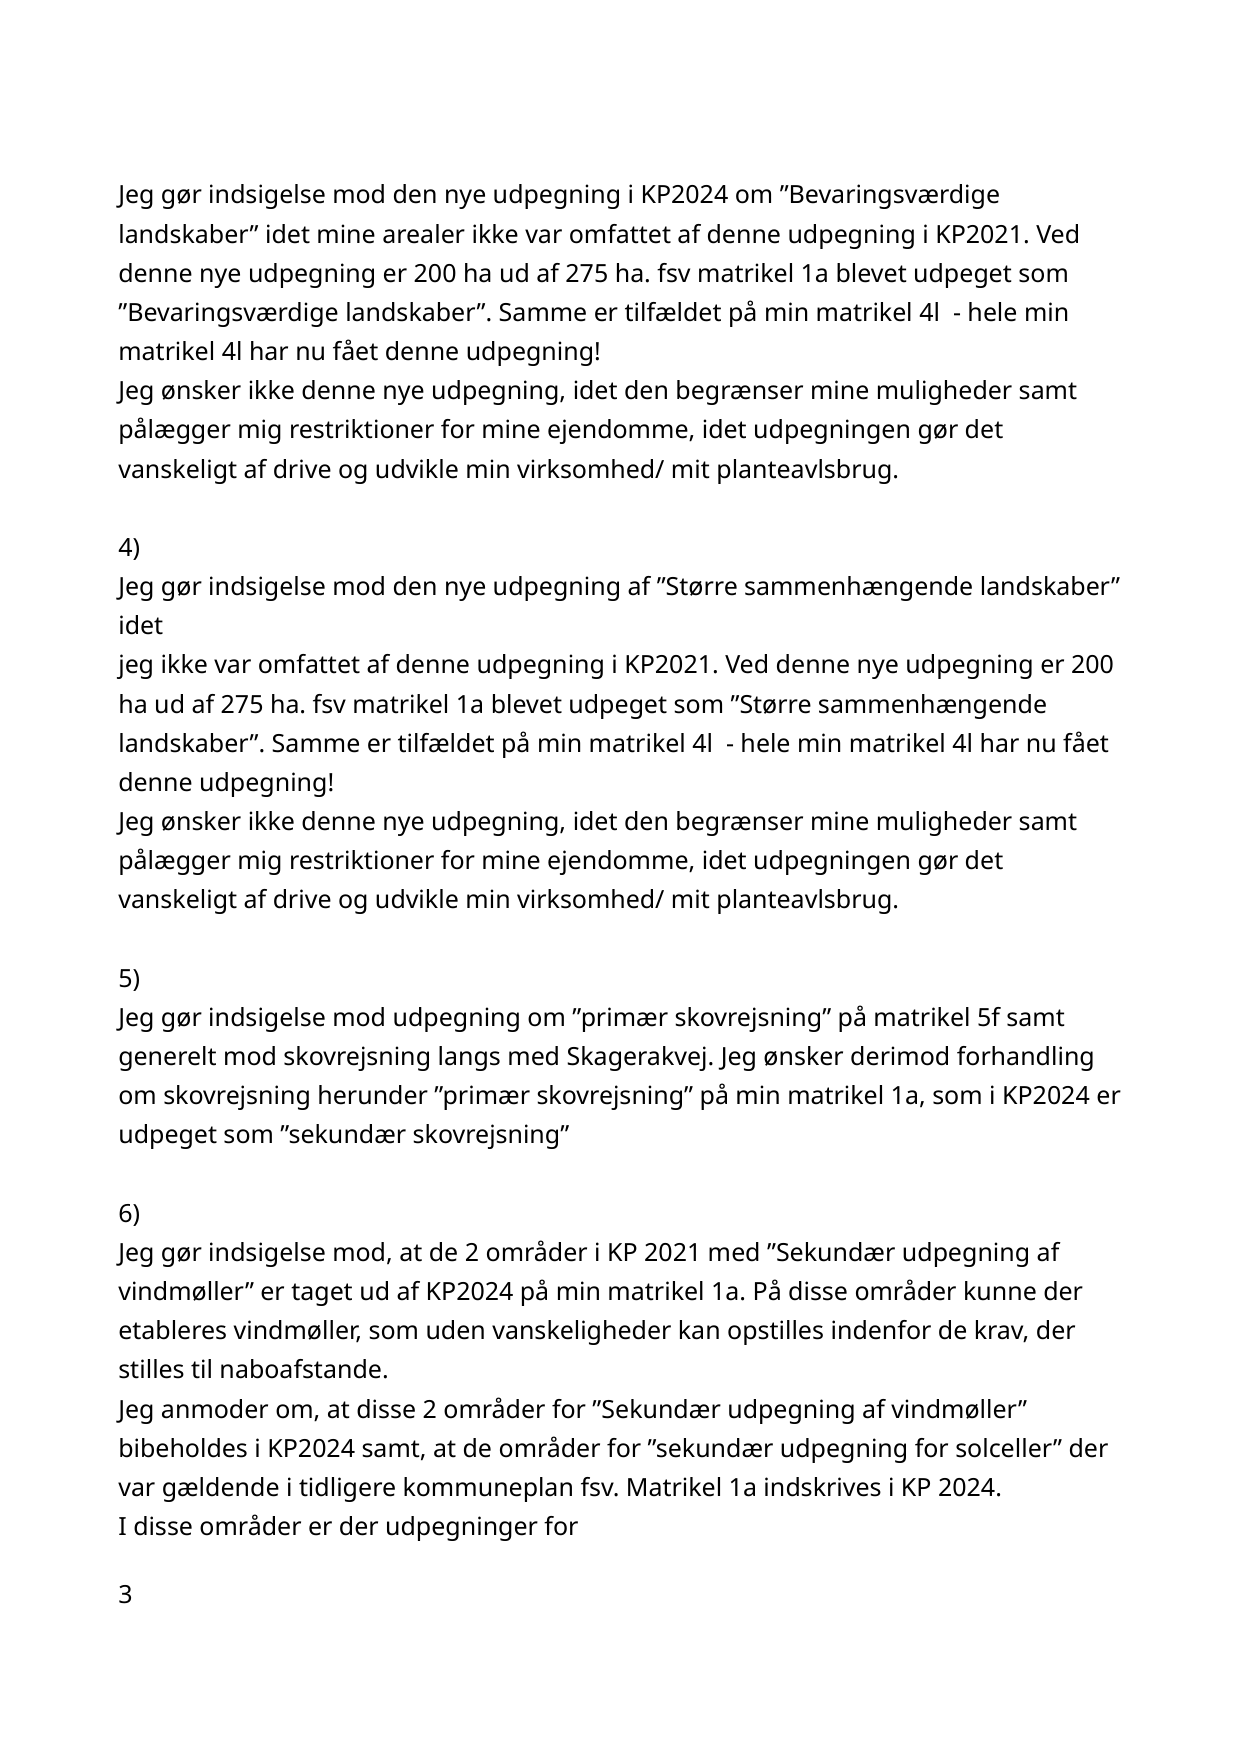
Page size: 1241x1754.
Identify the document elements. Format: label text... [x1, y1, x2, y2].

text I disse områder er der udpegninger for [118, 1509, 1122, 1543]
text Jeg gør indsigelse mod udpegning om ”primær skovrejsning” på matrikel 5f samt generelt mod skovrejsning langs med Skagerakvej. Jeg ønsker derimod forhandling om skovrejsning herunder ”primær skovrejsning” på min matrikel 1a, som i KP2024 er udpeget som ”sekundær skovrejsning” [118, 1000, 1122, 1151]
text Jeg ønsker ikke denne nye udpegning, idet den begrænser mine muligheder samt pålægger mig restriktioner for mine ejendomme, idet udpegningen gør det vanskeligt af drive og udvikle min virksomhed/ mit planteavlsbrug. [118, 804, 1122, 916]
text Jeg gør indsigelse mod den nye udpegning i KP2024 om ”Bevaringsværdige landskaber” idet mine arealer ikke var omfattet af denne udpegning i KP2021. Ved denne nye udpegning er 200 ha ud af 275 ha. fsv matrikel 1a blevet udpeget som ”Bevaringsværdige landskaber”. Samme er tilfældet på min matrikel 4l - hele min matrikel 4l har nu fået denne udpegning! [118, 177, 1122, 368]
text jeg ikke var omfattet af denne udpegning i KP2021. Ved denne nye udpegning er 200 ha ud af 275 ha. fsv matrikel 1a blevet udpeget som ”Større sammenhængende landskaber”. Samme er tilfældet på min matrikel 4l - hele min matrikel 4l har nu fået denne udpegning! [118, 647, 1122, 799]
text Jeg anmoder om, at disse 2 områder for ”Sekundær udpegning af vindmøller” bibeholdes i KP2024 samt, at de områder for ”sekundær udpegning for solceller” der var gældende i tidligere kommuneplan fsv. Matrikel 1a indskrives i KP 2024. [118, 1391, 1122, 1504]
text Jeg ønsker ikke denne nye udpegning, idet den begrænser mine muligheder samt pålægger mig restriktioner for mine ejendomme, idet udpegningen gør det vanskeligt af drive og udvikle min virksomhed/ mit planteavlsbrug. [118, 373, 1122, 485]
text 4) [118, 530, 1122, 564]
text Jeg gør indsigelse mod den nye udpegning af ”Større sammenhængende landskaber” idet [118, 569, 1122, 642]
text 6) [118, 1196, 1122, 1229]
text 5) [118, 961, 1122, 994]
text Jeg gør indsigelse mod, at de 2 områder i KP 2021 med ”Sekundær udpegning af vindmøller” er taget ud af KP2024 på min matrikel 1a. På disse områder kunne der etableres vindmøller, som uden vanskeligheder kan opstilles indenfor de krav, der stilles til naboafstande. [118, 1235, 1122, 1386]
